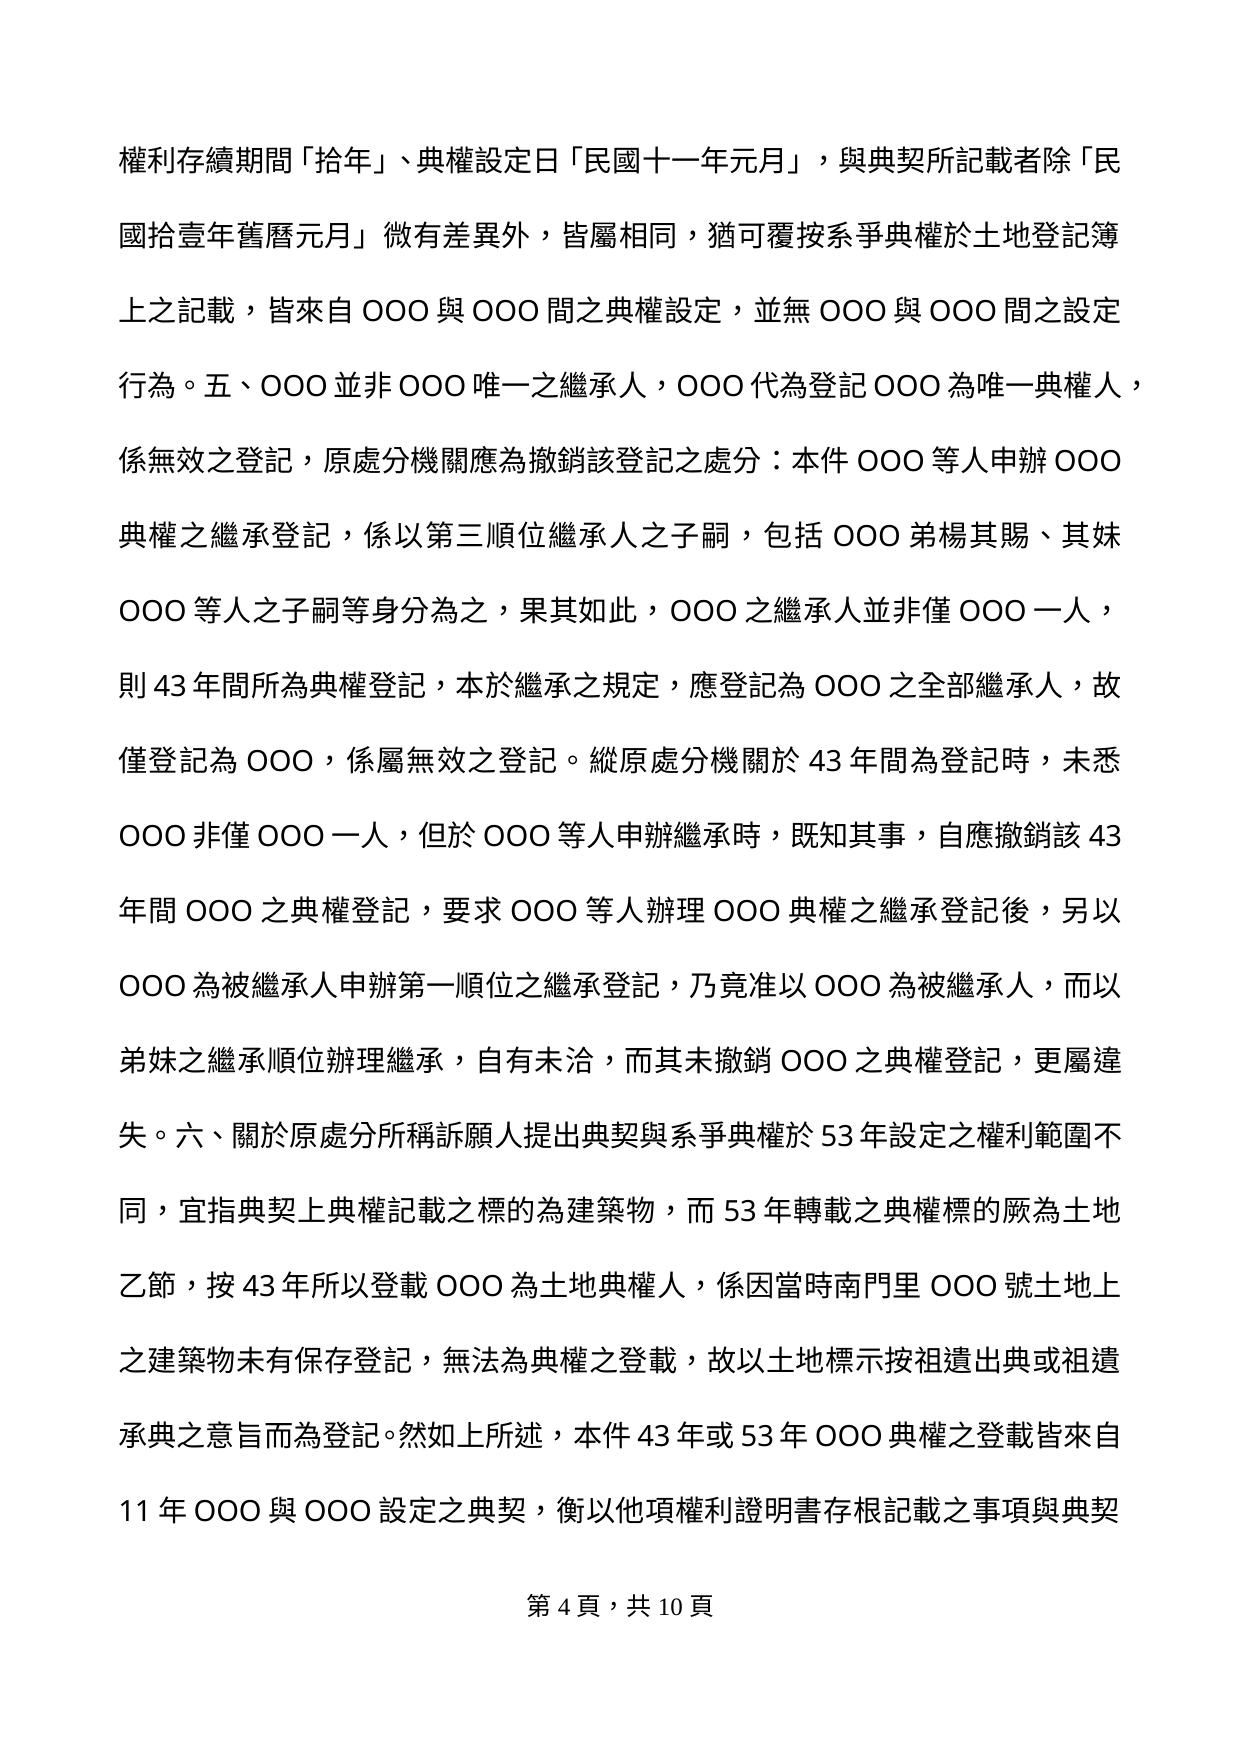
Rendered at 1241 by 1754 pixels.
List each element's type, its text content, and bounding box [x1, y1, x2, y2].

text 訴願人訴願意旨略謂：一、訴願人於105年4月18日受送達原處分，至提起訴願，未逾訴願法第14條第1項之訴願期間，合先敘明。二、訴願人前以金門縣金城鎮OOO地號土地上典權人OOO典權登記無效，並已向原真正典權人OOO(有名OOO，於11年設定)即OOO之父回贖，本件由OOO第三順位繼承人之子嗣申請典權繼承，顯然不合法，應不予登記。案經原處分機關以本件典權之設定人為訴願人之父OOO，典權人為OOO，並於53年11月7日設定，與訴願人異議提出典契所記載之典權設定日期、出典人及典權人不同，本於土地法第43條規定，依土地法所為之登記有絕對效力，認訴願人之異議無理由而為駁回之處分。三、關於原處分書指稱系爭典權於53年設定，其設定人、典權人等事項與訴願人所附典契未合部分，係原處分機關未審視現行土地登記簿記載之設定日期及設定人、典權人乃自人工土地登記簿轉載，而人工土地登記簿則轉載自土地總登記時之直條式登記簿，各該登記簿登記之典權，並非依據設定行為而生，而係將總登記前已存在之典權登載而已：查訴願人祖父OOO(即出典人)於11年舊曆元月間將金城鎮OOO地號(當時土名OO埕、前地號係南門里城字第OO號)土地上之建築物出典予OOO(即OOO、亦即OOO等人之祖父)，後OOO離去金門，不知其所，無從回贖。43年間金門地區實施土地總登記時，OOO已逝，由其子即訴願人之父OOO申請登記為所有權人，同時OOO之女OOO亦以代管人之身分，取具保證書，本於「祖遺承典」(即OOO遺留)為由，申請以OOO之子OOO名義登記為典權人，並經當時直條式土地登記簿登記在案。但當時未有他項權利證明書之核發。後人工登記簿取代直條式登記簿，於舊地號南門里城字OO號記載典權「登記日期」為53年11月7日，其收件日期亦載同一日，惟案卷中並無典權設定申請書等申請設立登記之資料。鑑於該人工登記簿典權部備考欄記載「照舊簿有效部分轉載」，已可證明係本於直條式土地登記簿轉載而非另有典權設定之行為，且本於該人工登記簿核發之他項權利證明書，其存續期間欄記載「拾年(民國11年元月)」、權利價值欄記載「龍銀叁仟伍佰大元正」，非惟與訴願人提出之典契記載相同，且若於53年11月7日確有設定典權行為，本於物權應經設定始生效力之規定以觀，何以可遠溯典權效力發生日自11年元月起？依當時登記實務，又焉有設定日期僅有起始月份之記載而缺漏其始日？且權利價值怎可不用當時之新臺幣而使用龍銀登記？況同日申請典權登記，何以當日即得辦畢典權登記？諸此事實，皆足明稽該人工登記簿係直條式登記簿轉載，並非當時確有設定典權之行為。故原處分未依直條式登記簿之記載，自行更正人工登記簿有關典權設定錯誤，反而指稱訴願人提出之證據不符，自有違誤。四、43年直條式土地登記簿記載之典權並非設定登記，而係依總登記之規定，辦理原已存在之權利登記：查依OOO土地所有權登記申請書上載「祖遺承典」、OOO土地登記保證書記載「祖遺承典」，可供參驗OOO因其父OOO已逝，而登記為土地所有權人，而OOO亦因其父OOO死亡，聲請將典權登記為其兄OOO。果其如此，當時並非典權設定登記，故本件OOO與OOO間，並無典權設定行為，自來並無疑義。衡以他項權利證明書土地標示記載之坐落為「洪大埕」、權利價值記載「龍銀叁仟伍佰大元正」、權利存續期間「拾年」、典權設定日「民國十一年元月」，與典契所記載者除「民國拾壹年舊曆元月」微有差異外，皆屬相同，猶可覆按系爭典權於土地登記簿上之記載，皆來自OOO與OOO間之典權設定，並無OOO與OOO間之設定行為。五、OOO並非OOO唯一之繼承人，OOO代為登記OOO為唯一典權人，係無效之登記，原處分機關應為撤銷該登記之處分：本件OOO等人申辦OOO典權之繼承登記，係以第三順位繼承人之子嗣，包括OOO弟楊其賜、其妹OOO等人之子嗣等身分為之，果其如此，OOO之繼承人並非僅OOO一人，則43年間所為典權登記，本於繼承之規定，應登記為OOO之全部繼承人，故僅登記為OOO，係屬無效之登記。縱原處分機關於43年間為登記時，未悉OOO非僅OOO一人，但於OOO等人申辦繼承時，既知其事，自應撤銷該43年間OOO之典權登記，要求OOO等人辦理OOO典權之繼承登記後，另以OOO為被繼承人申辦第一順位之繼承登記，乃竟准以OOO為被繼承人，而以弟妹之繼承順位辦理繼承，自有未洽，而其未撤銷OOO之典權登記，更屬違失。六、關於原處分所稱訴願人提出典契與系爭典權於53年設定之權利範圍不同，宜指典契上典權記載之標的為建築物，而53年轉載之典權標的厥為土地乙節，按43年所以登載OOO為土地典權人，係因當時南門里OOO號土地上之建築物未有保存登記，無法為典權之登載，故以土地標示按祖遺出典或祖遺承典之意旨而為登記。然如上所述，本件43年或53年OOO典權之登載皆來自11年OOO與OOO設定之典契，衡以他項權利證明書存根記載之事項與典契之記載相同，尚足憑稽。果原處分認OOO與OOO設定典權之典契，係屬建築物，而43年或53年OOO典權登記之標的係土地，則發現OOO典權登記所憑之典契，其標的物不同，更應撤銷該典權登記之處分而為塗銷，豈可任令其違失狀態存在，要屬失職。矧43年土地總登記時，金門尚處軍管時期，屬封閉地區，對於登記實務，按民情者多於依法令規章行事，此今，金門地區行政作業，既已上軌道，發現前此錯誤之登記，自應更正，以符法制。豈得將前此錯誤行政，作為攻詰與典契不符之口實？其有錯亂，彰然可鑑。七、土地法第43條規定登記之絕對效力，並非指真正權利人在登記名義人將權利移轉第三人前，亦受該登記效力之規範：最高法院40年第1892號判例正面論述：「土地法第四十三條所謂登記有絕對效力，係為保護因信賴登記取得土地權利之第三人而設，故登記原因無效或得撤銷時，在第三人未取得土地權利前，真正權利人對於登記名義人自仍得主張之。」同院41年台上字第323號判例反面論述「土地法第四十三條所謂登記有絕對效力，係為保護第三人起見，將登記事項賦與絕對真實之公信力，故真正權利人祇許在未有第三人取得權利前，以登記原因無效或得撤銷為塗銷登記之請求，若至已有第三人本於現存之登記而為取得權利之新登記以後，則除得依土地法第六十八條規定請求損害賠償外，不得更為塗銷登記之請求，因之真正權利人對於第三人依此取得之不動產，訴請返還，自無法律上之根據。」是土地法第43條係為保護第三人而規定土地登記有絕對效力，若與保護第三人，即無所謂登記有絕對效力。原處分機關係本件登記之主管機關，該典權設定既屬無效，而尚未移轉登記於第三人，不生所謂登記有絕對效力之問題，則原處分機關援引上開規定顯有錯誤。八、綜上所述，本件OOO典權登記既屬無效，不生以第三順位繼承人辦理繼承之問題，OOO等人提出之繼承系統自難核實，尚難准予申辦繼承登記。原處分機關應撤銷OOO之典權登記處分，依辦理OOO繼承人之典權登記後，始有辦理該典權繼承登記之問題。原訴願機關之處分顯有違誤，爰此訴願如上，另檢附系爭土地現行登記簿，地號重編前(城段OOO地號)及其後(OOO地號)之土地登記簿謄本。謹請貴府依法撤銷原處分，俾維權益云云。 [118, 121, 1122, 1546]
